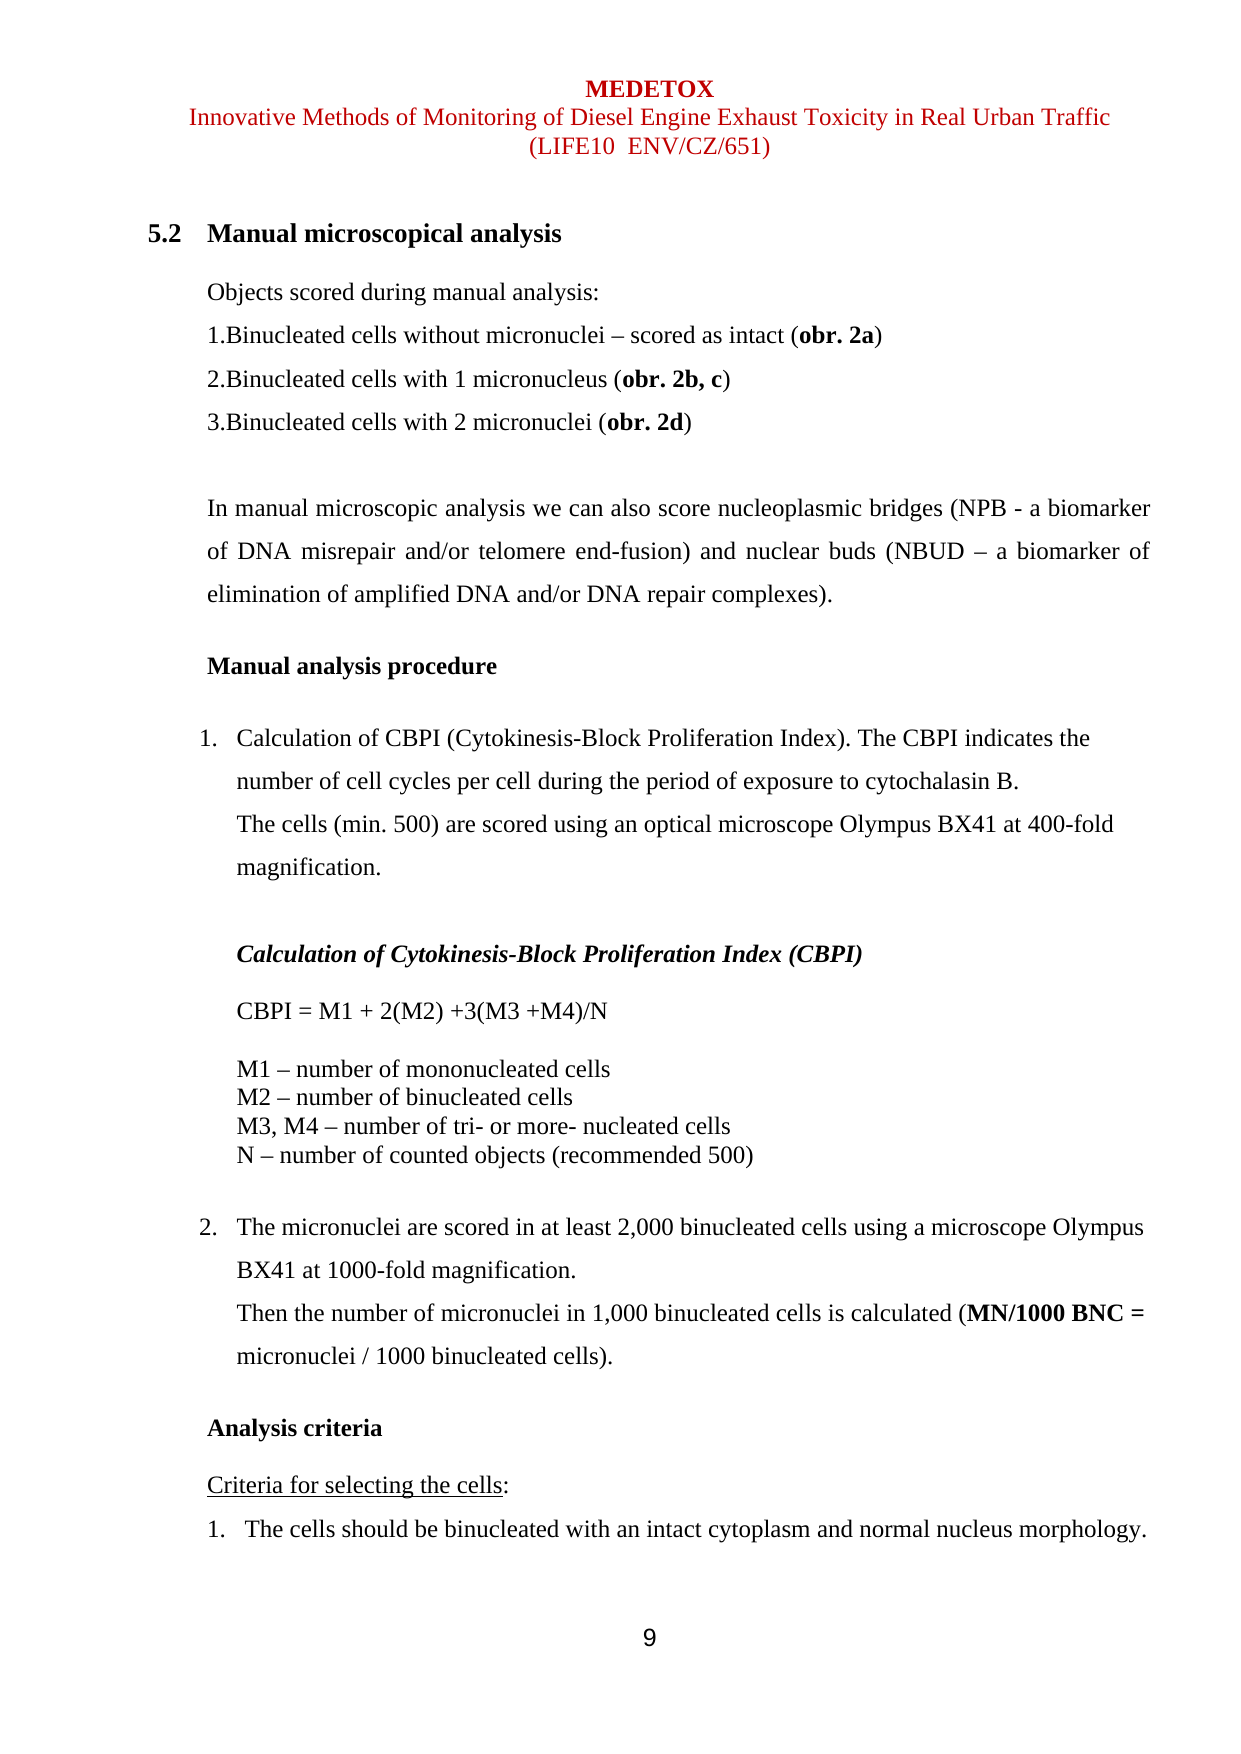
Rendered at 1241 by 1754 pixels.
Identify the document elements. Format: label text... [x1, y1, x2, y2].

text Calculation of Cytokinesis-Block Proliferation Index (CBPI) [236, 939, 1152, 967]
text M2 – number of binucleated cells [236, 1082, 1152, 1111]
list Binucleated cells with 1 micronucleus (obr. 2b, c) [207, 364, 1152, 392]
text Then the number of micronuclei in 1,000 binucleated cells is calculated (MN/1000 BNC = micronuclei / 1000 binucleated cells). [236, 1298, 1152, 1370]
text In manual microscopic analysis we can also score nucleoplasmic bridges (NPB - a biomarker of DNA misrepair and/or telomere end-fusion) and nuclear buds (NBUD – a biomarker of elimination of amplified DNA and/or DNA repair complexes). [207, 493, 1152, 608]
list Calculation of CBPI (Cytokinesis-Block Proliferation Index). The CBPI indicates the number of cell cycles per cell during the period of exposure to cytochalasin B. [199, 723, 1152, 795]
text CBPI = M1 + 2(M2) +3(M3 +M4)/N [236, 996, 1152, 1025]
text Manual analysis procedure [207, 651, 1152, 680]
list Binucleated cells with 2 micronuclei (obr. 2d) [207, 407, 1152, 436]
text M1 – number of mononucleated cells [236, 1054, 1152, 1082]
list The cells (min. 500) are scored using an optical microscope Olympus BX41 at 400-fold magnification. [236, 809, 1152, 881]
list The micronuclei are scored in at least 2,000 binucleated cells using a microscope Olympus BX41 at 1000-fold magnification. [199, 1212, 1152, 1284]
list Binucleated cells without micronuclei – scored as intact (obr. 2a) [207, 321, 1152, 349]
text Criteria for selecting the cells: [207, 1471, 1152, 1499]
text N – number of counted objects (recommended 500) [236, 1140, 1152, 1169]
text Objects scored during manual analysis: [207, 277, 1152, 306]
list Manual microscopical analysis [148, 217, 1152, 249]
text M3, M4 – number of tri- or more- nucleated cells [236, 1111, 1152, 1140]
text Analysis criteria [207, 1413, 1152, 1442]
list The cells should be binucleated with an intact cytoplasm and normal nucleus morphology. [207, 1514, 1152, 1542]
